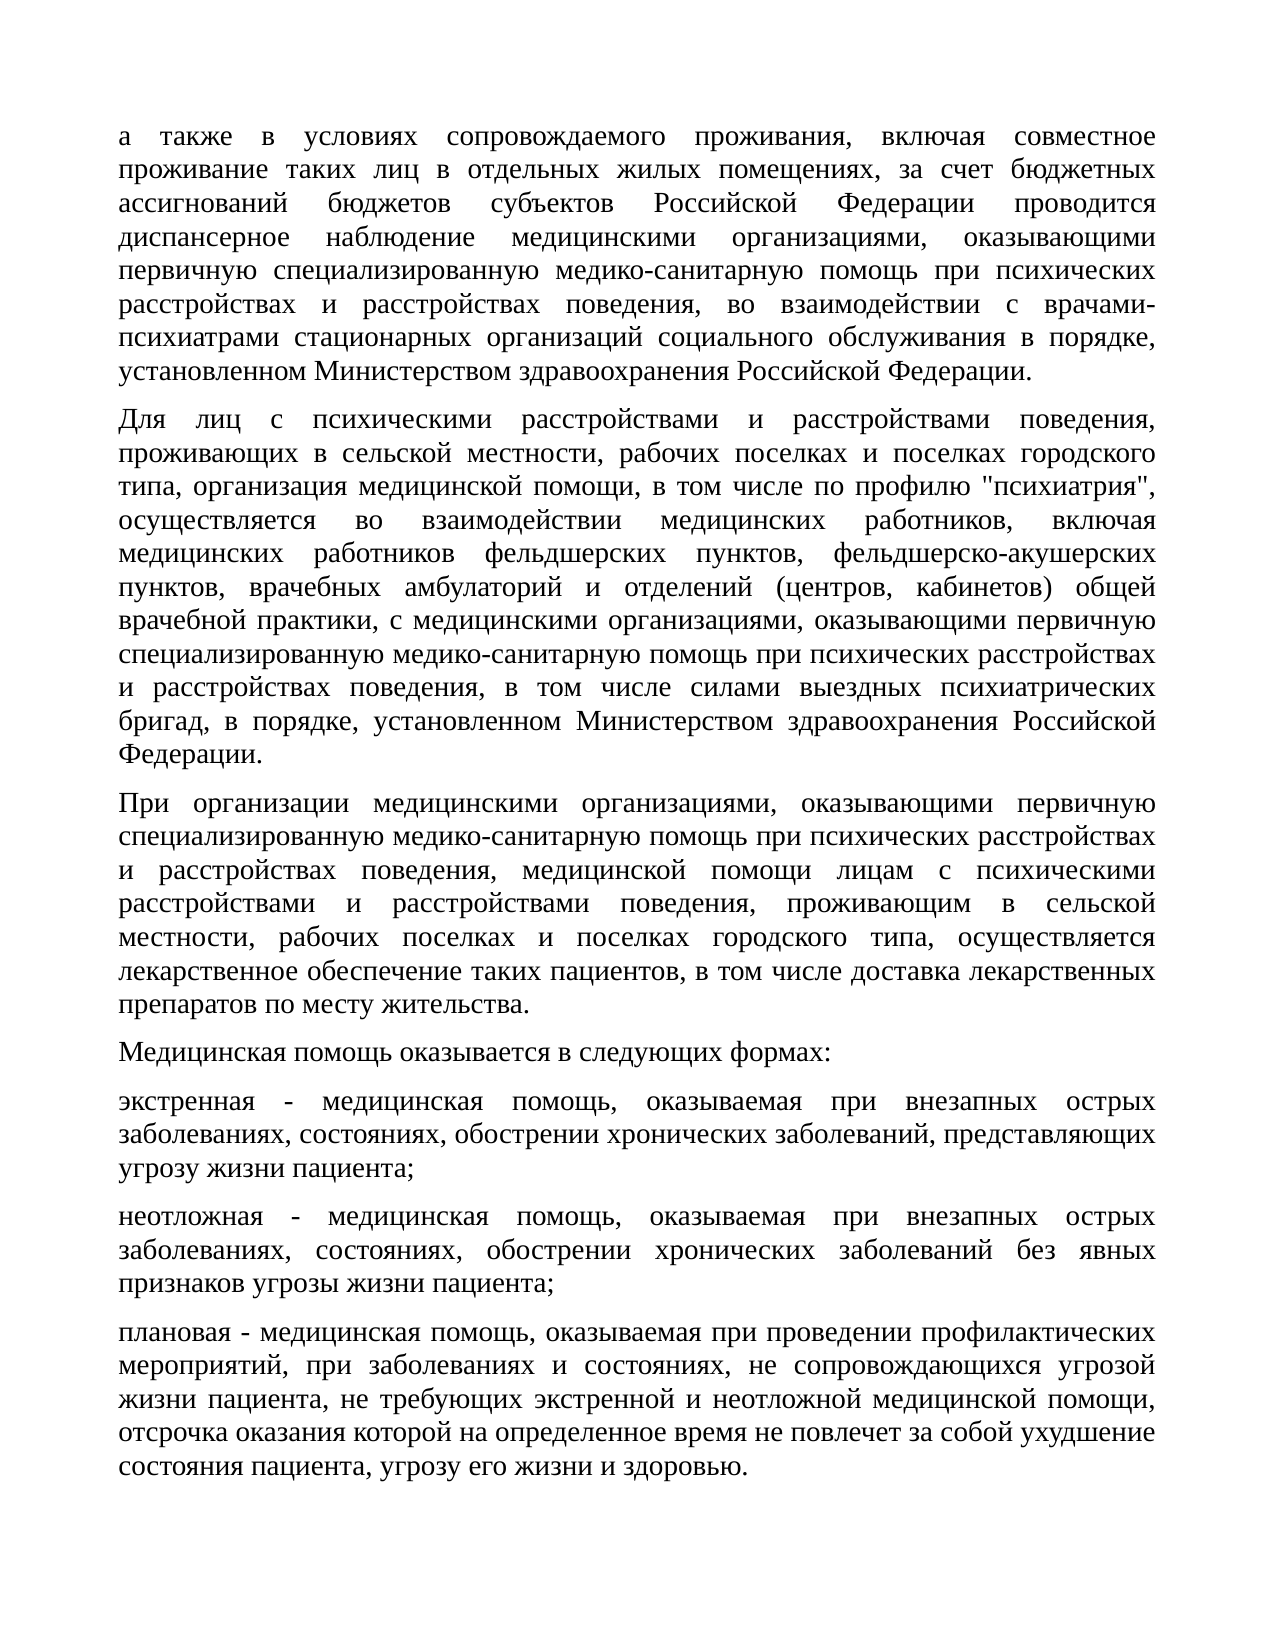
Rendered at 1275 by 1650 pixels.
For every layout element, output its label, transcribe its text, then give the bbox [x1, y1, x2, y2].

text плановая - медицинская помощь, оказываемая при проведении профилактических мероприятий, при заболеваниях и состояниях, не сопровождающихся угрозой жизни пациента, не требующих экстренной и неотложной медицинской помощи, отсрочка оказания которой на определенное время не повлечет за собой ухудшение состояния пациента, угрозу его жизни и здоровью. [118, 1314, 1157, 1481]
text экстренная - медицинская помощь, оказываемая при внезапных острых заболеваниях, состояниях, обострении хронических заболеваний, представляющих угрозу жизни пациента; [118, 1083, 1157, 1183]
text Медицинская помощь оказывается в следующих формах: [118, 1034, 1157, 1068]
text Для лиц с психическими расстройствами и расстройствами поведения, проживающих в сельской местности, рабочих поселках и поселках городского типа, организация медицинской помощи, в том числе по профилю "психиатрия", осуществляется во взаимодействии медицинских работников, включая медицинских работников фельдшерских пунктов, фельдшерско-акушерских пунктов, врачебных амбулаторий и отделений (центров, кабинетов) общей врачебной практики, с медицинскими организациями, оказывающими первичную специализированную медико-санитарную помощь при психических расстройствах и расстройствах поведения, в том числе силами выездных психиатрических бригад, в порядке, установленном Министерством здравоохранения Российской Федерации. [118, 401, 1157, 770]
text При организации медицинскими организациями, оказывающими первичную специализированную медико-санитарную помощь при психических расстройствах и расстройствах поведения, медицинской помощи лицам с психическими расстройствами и расстройствами поведения, проживающим в сельской местности, рабочих поселках и поселках городского типа, осуществляется лекарственное обеспечение таких пациентов, в том числе доставка лекарственных препаратов по месту жительства. [118, 785, 1157, 1020]
text а также в условиях сопровождаемого проживания, включая совместное проживание таких лиц в отдельных жилых помещениях, за счет бюджетных ассигнований бюджетов субъектов Российской Федерации проводится диспансерное наблюдение медицинскими организациями, оказывающими первичную специализированную медико-санитарную помощь при психических расстройствах и расстройствах поведения, во взаимодействии с врачами-психиатрами стационарных организаций социального обслуживания в порядке, установленном Министерством здравоохранения Российской Федерации. [118, 118, 1157, 386]
text неотложная - медицинская помощь, оказываемая при внезапных острых заболеваниях, состояниях, обострении хронических заболеваний без явных признаков угрозы жизни пациента; [118, 1198, 1157, 1299]
